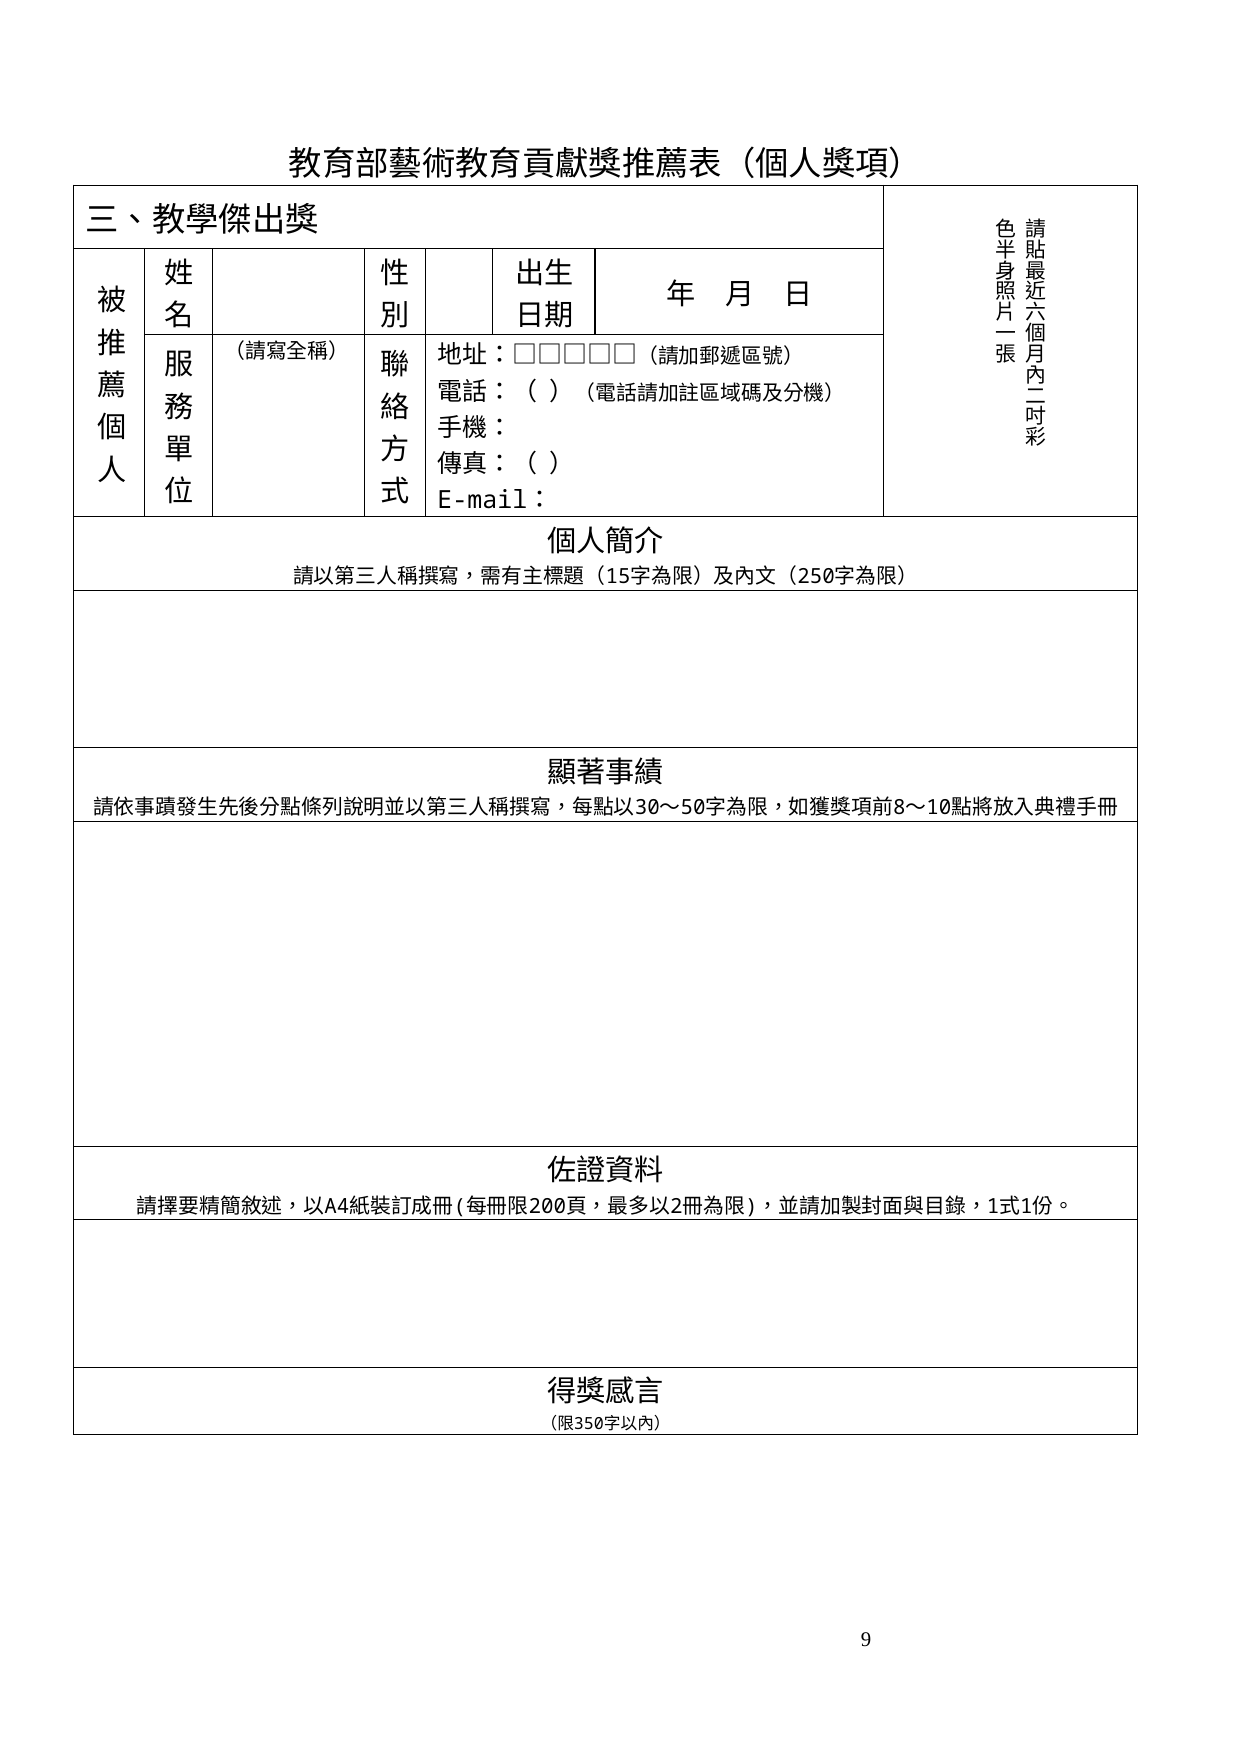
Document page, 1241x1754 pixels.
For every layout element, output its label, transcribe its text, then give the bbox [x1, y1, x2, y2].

table_header 三、教學傑出獎 [74, 186, 883, 248]
table_cell 性別 [365, 249, 425, 334]
table_cell [74, 591, 1137, 747]
table_cell 出生日期 [493, 249, 594, 334]
table_cell 姓名 [145, 249, 212, 334]
table_cell [426, 249, 492, 334]
table_header [884, 186, 1137, 472]
table_cell [213, 249, 364, 334]
table_cell 聯絡方式 [365, 335, 425, 516]
table_cell [74, 1220, 1137, 1367]
table_cell 得獎感言 （限350字以內） [74, 1368, 1137, 1434]
table_cell 顯著事績 請依事蹟發生先後分點條列說明並以第三人稱撰寫，每點以30～50字為限，如獲獎項前8～10點將放入典禮手冊 [74, 748, 1137, 821]
text 教育部藝術教育貢獻獎推薦表（個人獎項） [68, 136, 1143, 184]
table_cell （請寫全稱） [213, 335, 364, 516]
table_cell 佐證資料 請擇要精簡敘述，以A4紙裝訂成冊(每冊限200頁，最多以2冊為限)，並請加製封面與目錄，1式1份。 [74, 1147, 1137, 1219]
table_cell 年 月 日 [596, 249, 883, 334]
table_cell 個人簡介 請以第三人稱撰寫，需有主標題（15字為限）及內文（250字為限） [74, 517, 1137, 590]
table_cell 服務單位 [145, 335, 212, 516]
table_cell 被推薦個人 [74, 249, 144, 516]
table_cell 地址：□□□□□（請加郵遞區號） 電話：（ ）（電話請加註區域碼及分機） 手機： 傳真：（ ） E-mail： [426, 335, 883, 516]
table_cell [884, 248, 1137, 516]
table_cell [74, 822, 1137, 1146]
